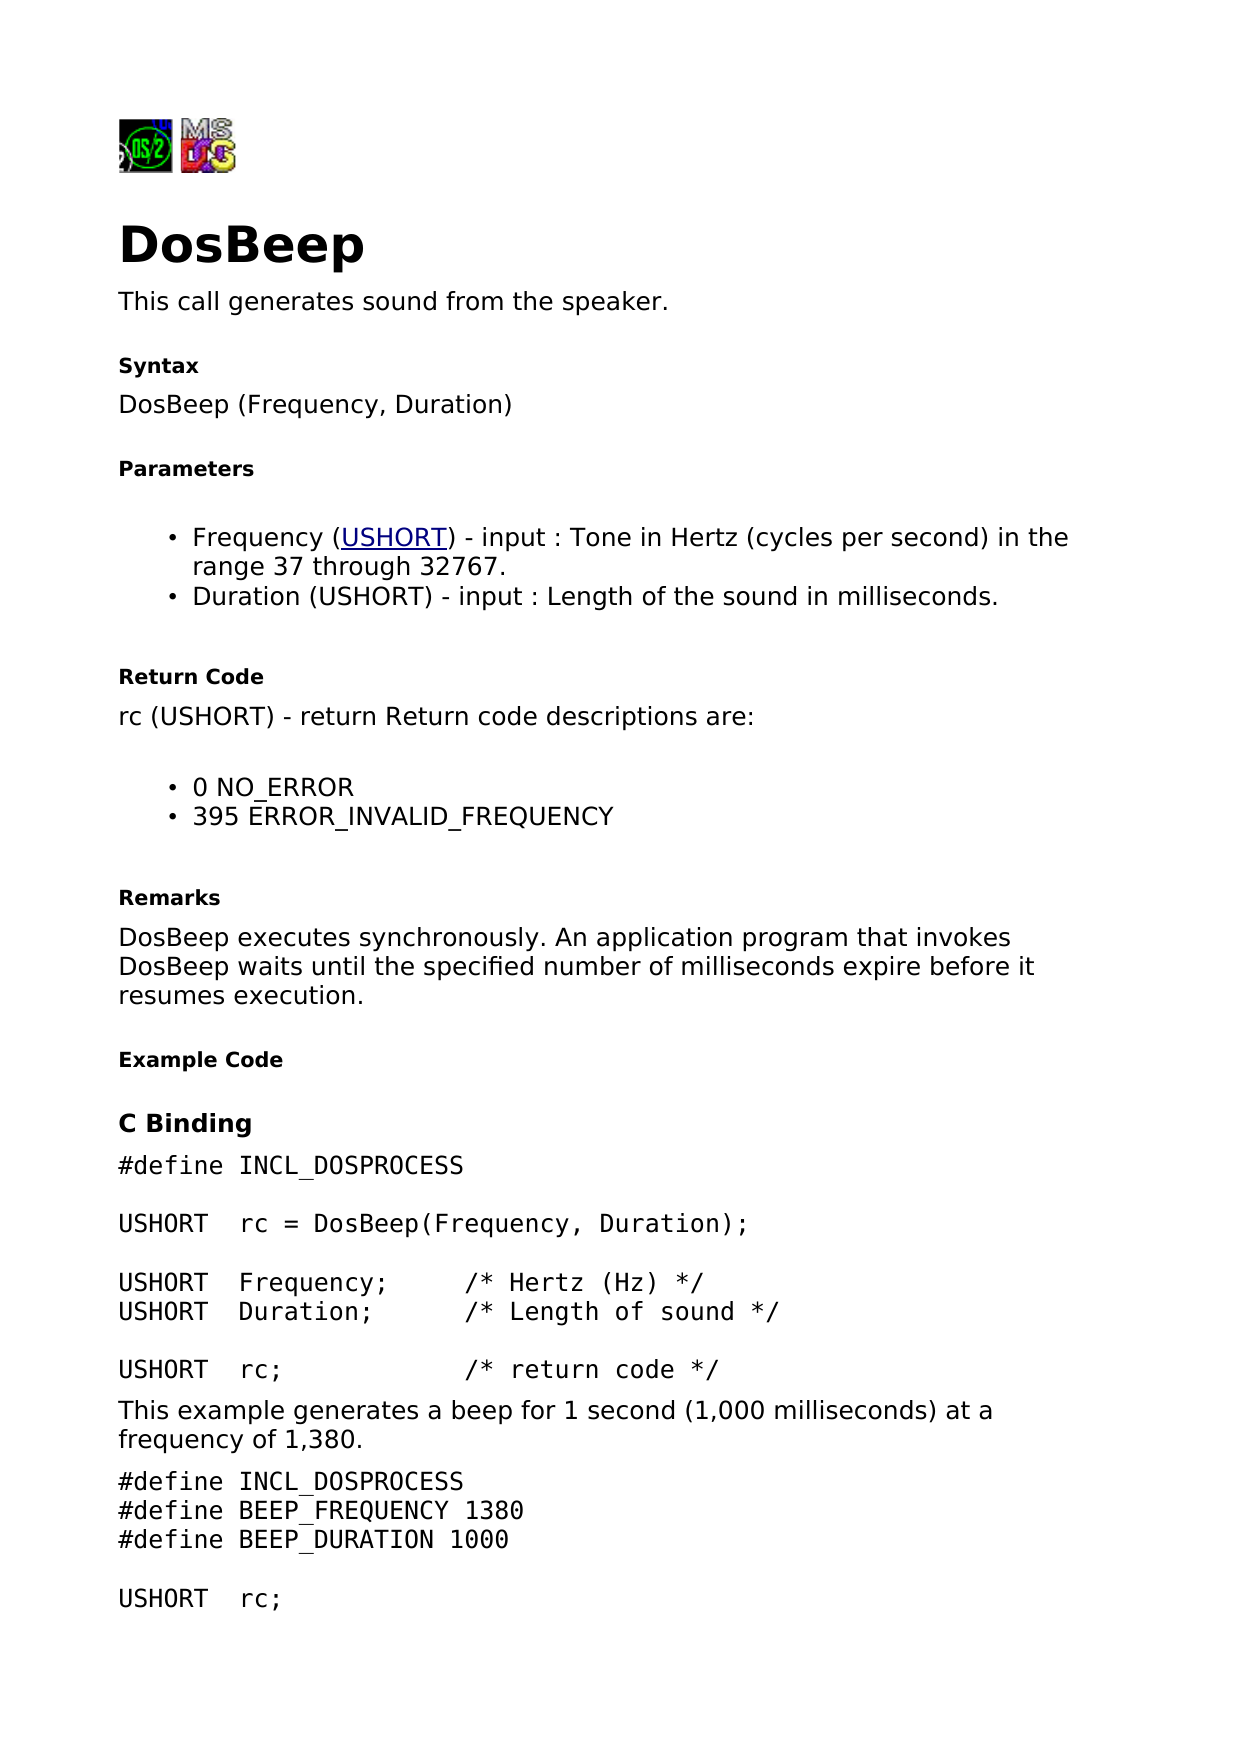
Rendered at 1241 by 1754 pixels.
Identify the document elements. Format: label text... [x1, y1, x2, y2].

subtitle Return Code [118, 665, 1122, 689]
subtitle Parameters [118, 457, 1122, 481]
subtitle Example Code [118, 1048, 1122, 1072]
subtitle DosBeep [118, 216, 1122, 274]
subtitle Remarks [118, 886, 1122, 910]
text DosBeep executes synchronously. An application program that invokes DosBeep waits until the specified number of milliseconds expire before it resumes execution. [118, 923, 1122, 1010]
picture [118, 118, 173, 173]
list Frequency (USHORT) - input : Tone in Hertz (cycles per second) in the range 37 through 32767. [177, 523, 1122, 582]
picture [180, 118, 236, 173]
subtitle C Binding [118, 1109, 1122, 1139]
list 395 ERROR_INVALID_FREQUENCY [177, 802, 1122, 832]
list Duration (USHORT) - input : Length of the sound in milliseconds. [177, 582, 1122, 611]
text rc (USHORT) - return Return code descriptions are: [118, 702, 1122, 731]
text This example generates a beep for 1 second (1,000 milliseconds) at a frequency of 1,380. [118, 1396, 1122, 1455]
list 0 NO_ERROR [177, 773, 1122, 802]
text #define INCL_DOSPROCESS #define BEEP_FREQUENCY 1380 #define BEEP_DURATION 1000 USHORT rc; [118, 1467, 1122, 1613]
text This call generates sound from the speaker. [118, 287, 1122, 316]
text DosBeep (Frequency, Duration) [118, 390, 1122, 419]
subtitle Syntax [118, 354, 1122, 378]
text #define INCL_DOSPROCESS USHORT rc = DosBeep(Frequency, Duration); USHORT Frequency; /* Hertz (Hz) */ USHORT Duration; /* Length of sound */ USHORT rc; /* return code */ [118, 1151, 1122, 1384]
